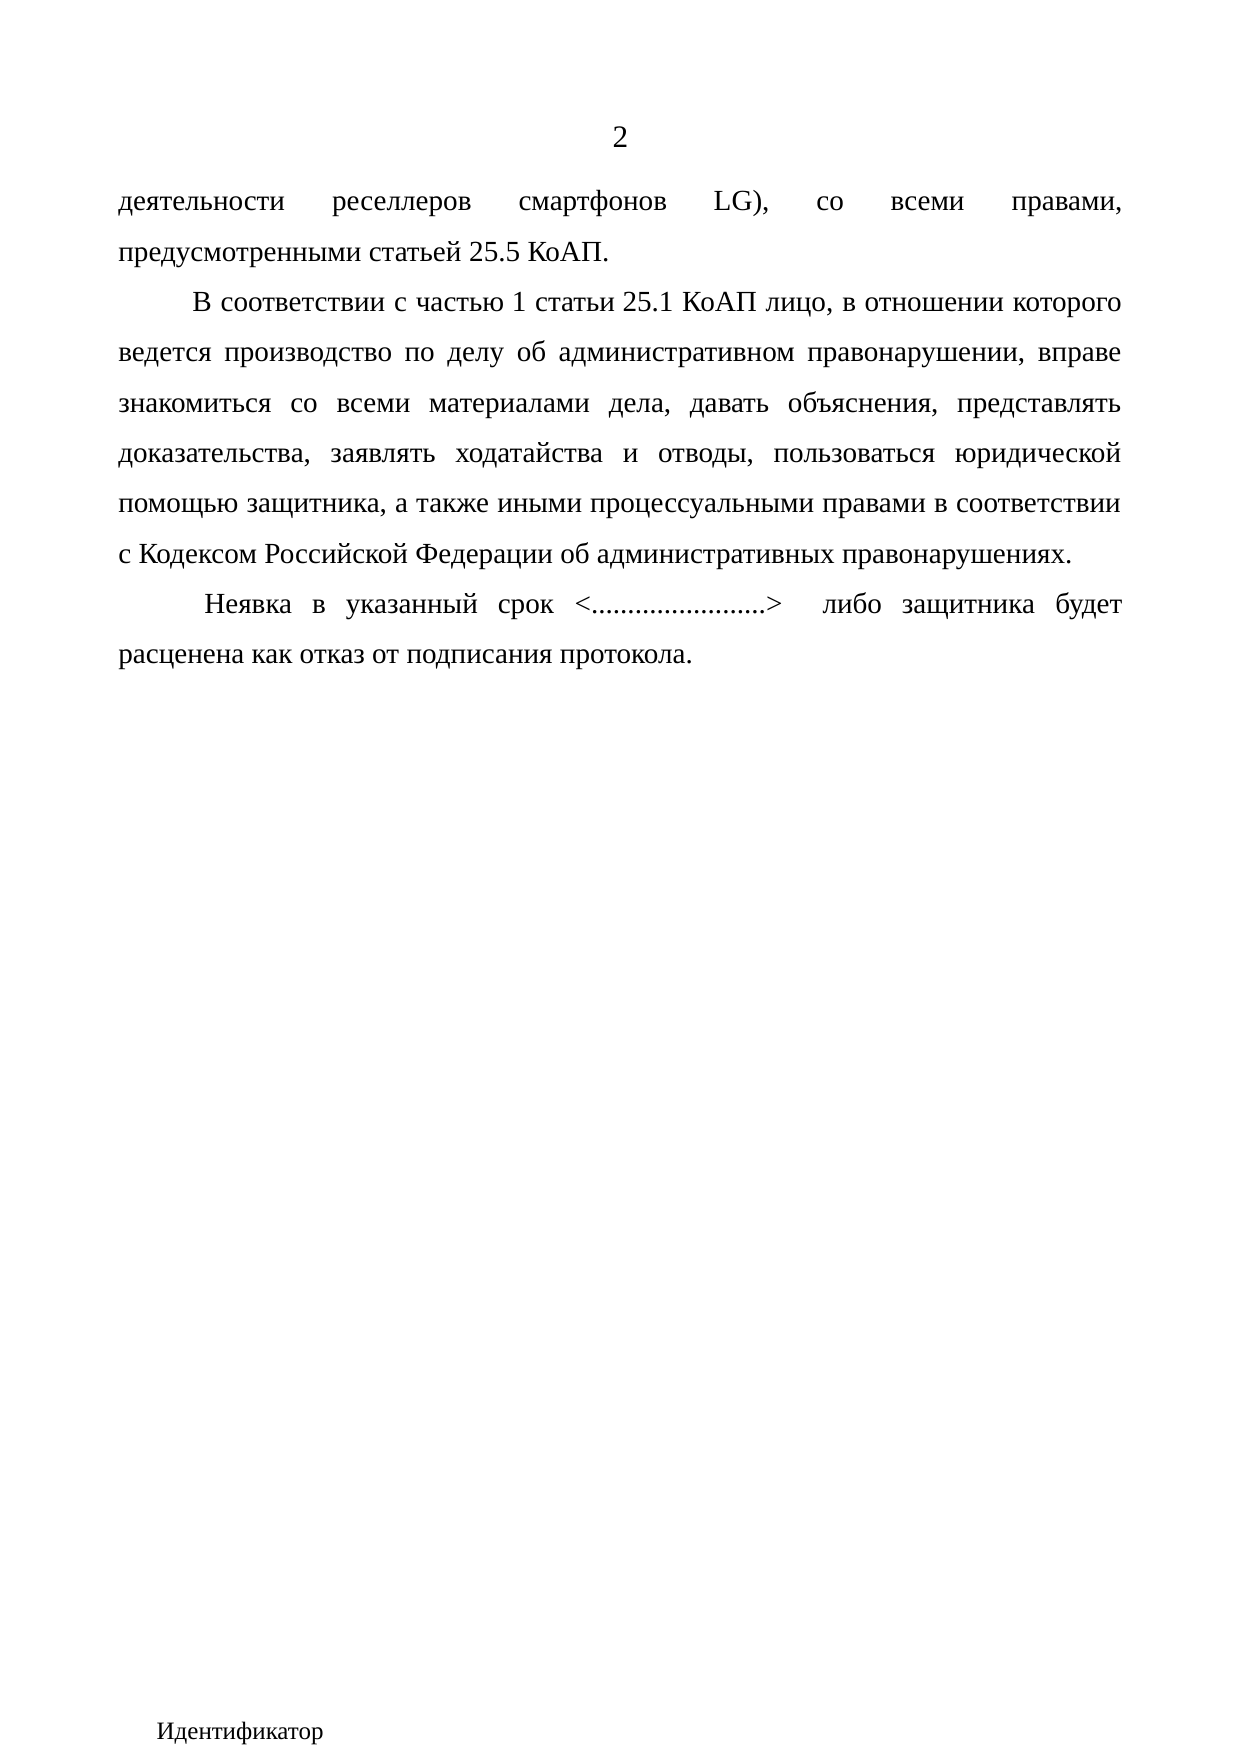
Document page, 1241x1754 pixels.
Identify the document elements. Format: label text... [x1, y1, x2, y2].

text В соответствии с частью 1 статьи 25.1 КоАП лицо, в отношении которого ведется производство по делу об административном правонарушении, вправе знакомиться со всеми материалами дела, давать объяснения, представлять доказательства, заявлять ходатайства и отводы, пользоваться юридической помощью защитника, а также иными процессуальными правами в соответствии с Кодексом Российской Федерации об административных правонарушениях. [118, 284, 1122, 569]
text Неявка в указанный срок <........................> либо защитника будет расценена как отказ от подписания протокола. [118, 586, 1122, 670]
text деятельности реселлеров смартфонов LG), со всеми правами, предусмотренными статьей 25.5 КоАП. [118, 183, 1122, 267]
